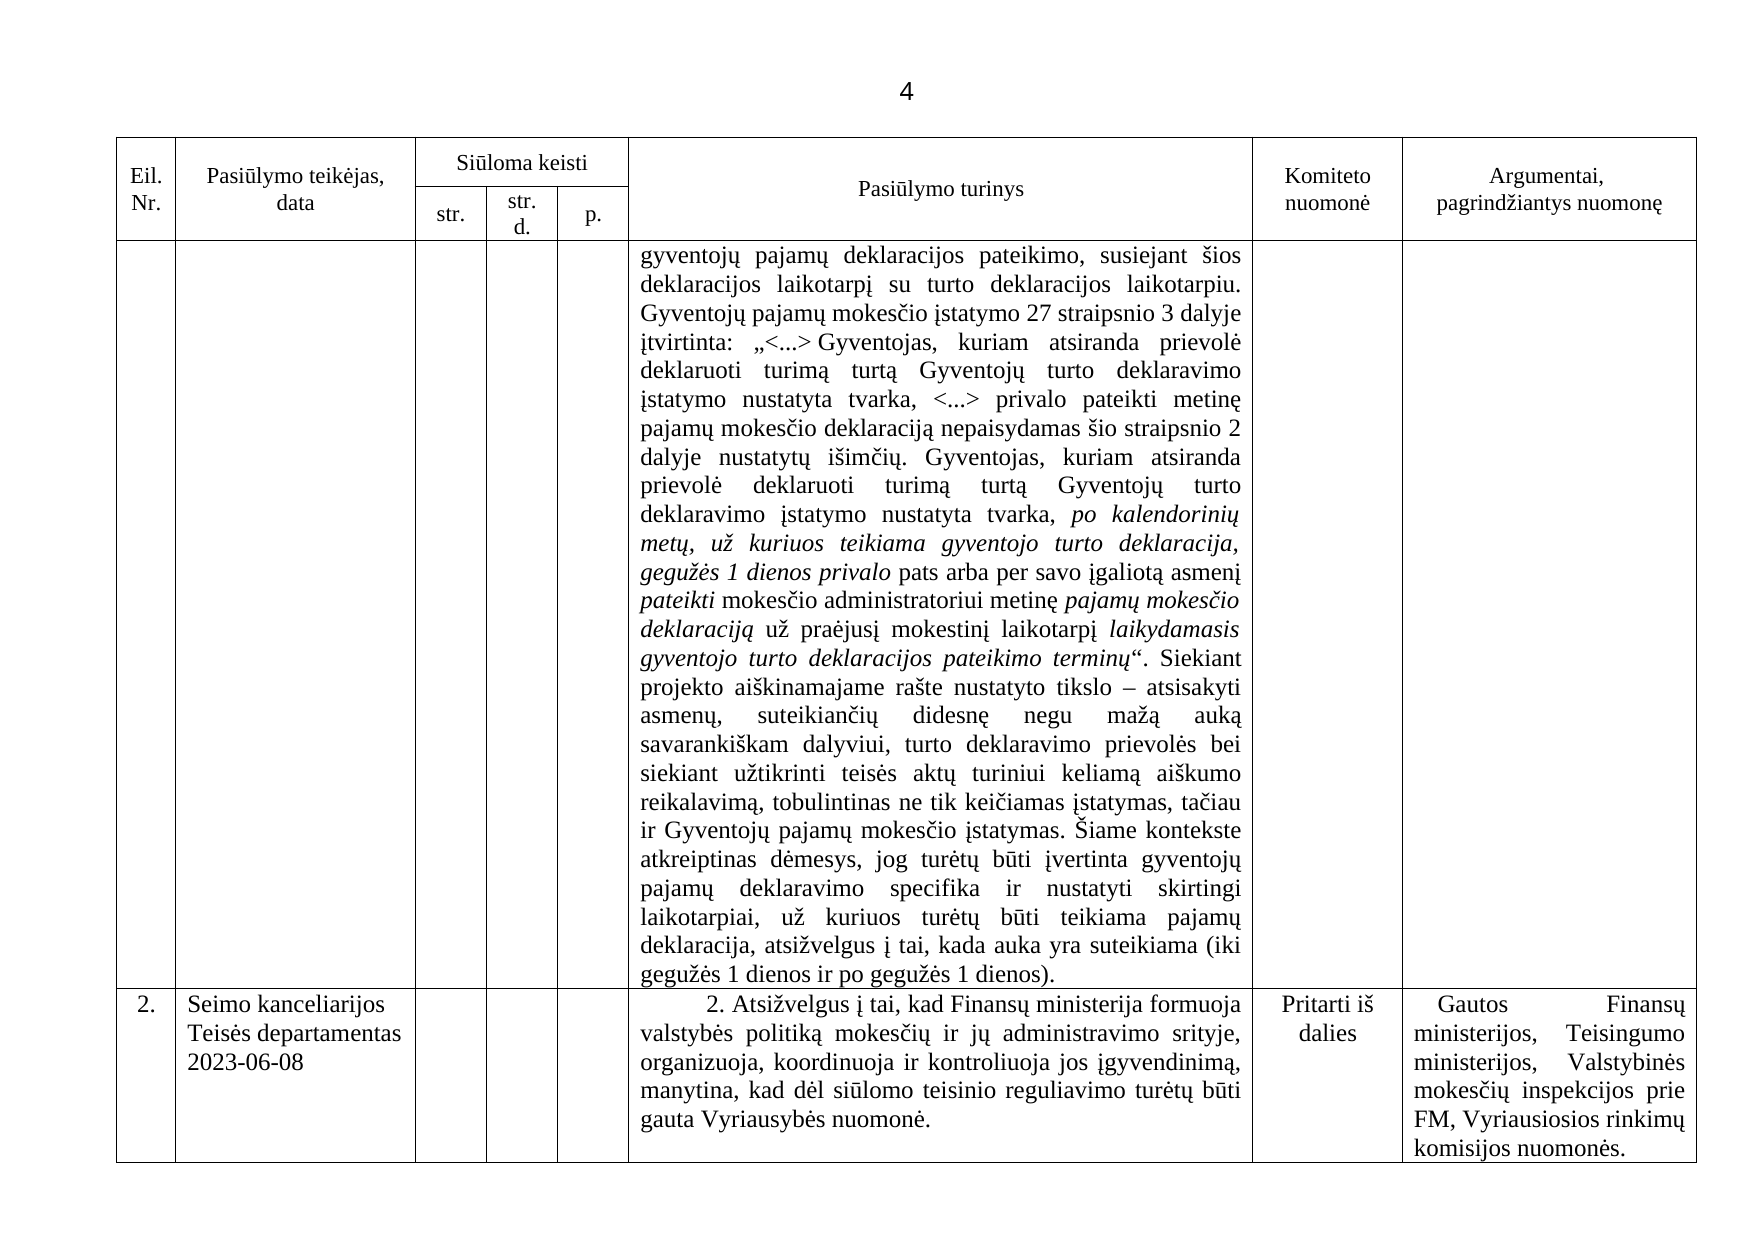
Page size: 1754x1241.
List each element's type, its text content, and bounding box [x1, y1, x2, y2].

table_header Siūloma keisti [416, 138, 628, 186]
table_cell [1403, 241, 1696, 988]
table_header Pasiūlymo teikėjas, data [176, 138, 415, 239]
table_cell p. [558, 187, 628, 239]
table_cell [558, 989, 628, 1162]
table_cell [117, 241, 175, 988]
table_header Pasiūlymo turinys [629, 138, 1252, 239]
table_cell 2. Atsižvelgus į tai, kad Finansų ministerija formuoja valstybės politiką mokesčių ir jų administravimo srityje, organizuoja, koordinuoja ir kontroliuoja jos įgyvendinimą, manytina, kad dėl siūlomo teisinio reguliavimo turėtų būti gauta Vyriausybės nuomonė. [629, 989, 1252, 1162]
table_cell [416, 989, 486, 1162]
table_cell gyventojų pajamų deklaracijos pateikimo, susiejant šios deklaracijos laikotarpį su turto deklaracijos laikotarpiu. Gyventojų pajamų mokesčio įstatymo 27 straipsnio 3 dalyje įtvirtinta: „<...> Gyventojas, kuriam atsiranda prievolė deklaruoti turimą turtą Gyventojų turto deklaravimo įstatymo nustatyta tvarka, <...> privalo pateikti metinę pajamų mokesčio deklaraciją nepaisydamas šio straipsnio 2 dalyje nustatytų išimčių. Gyventojas, kuriam atsiranda prievolė deklaruoti turimą turtą Gyventojų turto deklaravimo įstatymo nustatyta tvarka, po kalendorinių metų, už kuriuos teikiama gyventojo turto deklaracija, gegužės 1 dienos privalo pats arba per savo įgaliotą asmenį pateikti mokesčio administratoriui metinę pajamų mokesčio deklaraciją už praėjusį mokestinį laikotarpį laikydamasis gyventojo turto deklaracijos pateikimo terminų“. Siekiant projekto aiškinamajame rašte nustatyto tikslo – atsisakyti asmenų, suteikiančių didesnę negu mažą auką savarankiškam dalyviui, turto deklaravimo prievolės bei siekiant užtikrinti teisės aktų turiniui keliamą aiškumo reikalavimą, tobulintinas ne tik keičiamas įstatymas, tačiau ir Gyventojų pajamų mokesčio įstatymas. Šiame kontekste atkreiptinas dėmesys, jog turėtų būti įvertinta gyventojų pajamų deklaravimo specifika ir nustatyti skirtingi laikotarpiai, už kuriuos turėtų būti teikiama pajamų deklaracija, atsižvelgus į tai, kada auka yra suteikiama (iki gegužės 1 dienos ir po gegužės 1 dienos). [629, 241, 1252, 988]
table_cell Pritarti iš dalies [1253, 989, 1402, 1162]
table_cell str. [416, 187, 486, 239]
table_cell [176, 241, 415, 988]
table_cell [416, 241, 486, 988]
table_cell [558, 241, 628, 988]
table_cell [487, 989, 557, 1162]
table_header Eil. Nr. [117, 138, 175, 239]
table_cell [1253, 241, 1402, 988]
table_cell 2. [117, 989, 175, 1162]
table_header Argumentai, pagrindžiantys nuomonę [1403, 138, 1696, 239]
table_header Komiteto nuomonė [1253, 138, 1402, 239]
table_cell Gautos Finansų ministerijos, Teisingumo ministerijos, Valstybinės mokesčių inspekcijos prie FM, Vyriausiosios rinkimų komisijos nuomonės. [1403, 989, 1696, 1162]
table_cell str. d. [487, 187, 557, 239]
table_cell [487, 241, 557, 988]
table_cell Seimo kanceliarijos Teisės departamentas 2023-06-08 [176, 989, 415, 1162]
